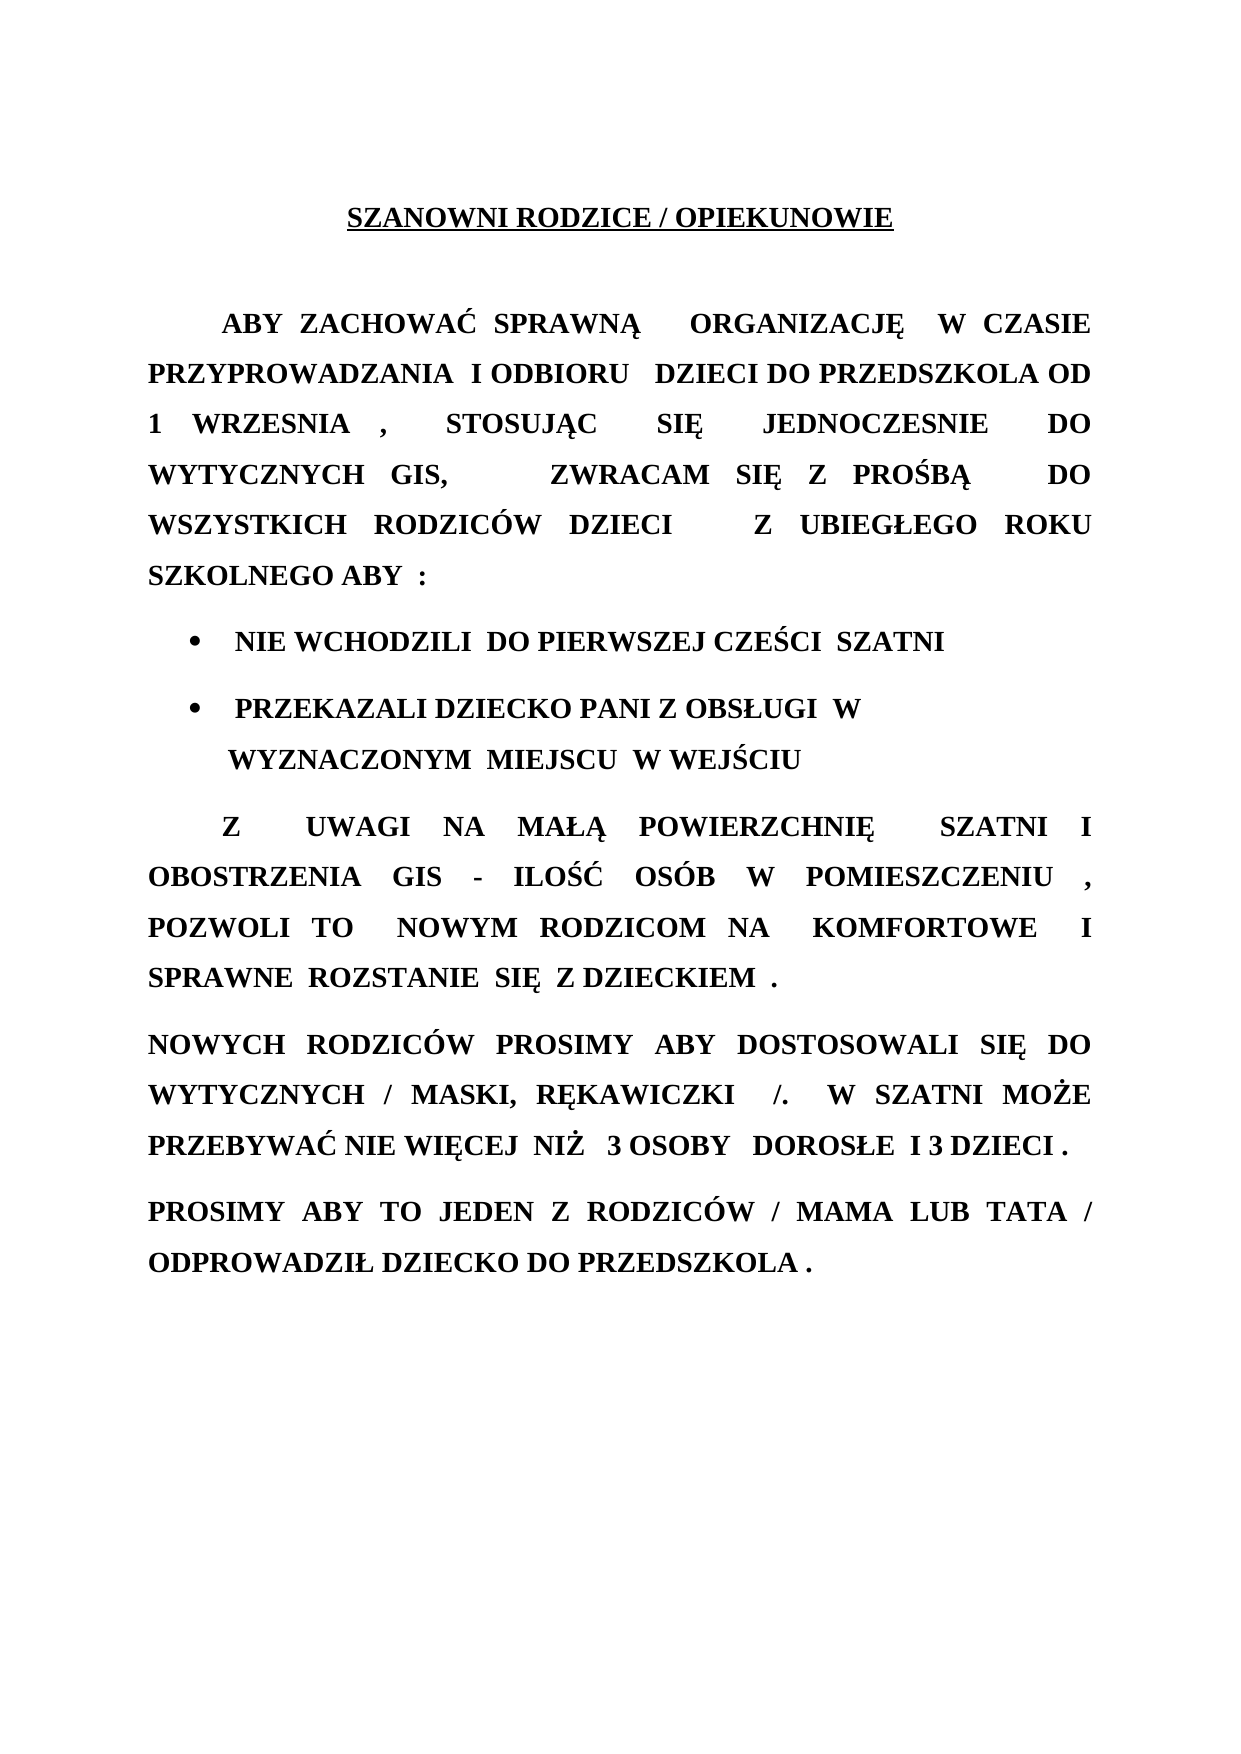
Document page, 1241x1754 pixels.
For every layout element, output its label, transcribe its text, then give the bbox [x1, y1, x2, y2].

text ABY ZACHOWAĆ SPRAWNĄ ORGANIZACJĘ W CZASIE PRZYPROWADZANIA I ODBIORU DZIECI DO PRZEDSZKOLA OD 1 WRZESNIA , STOSUJĄC SIĘ JEDNOCZESNIE DO WYTYCZNYCH GIS, ZWRACAM SIĘ Z PROŚBĄ DO WSZYSTKICH RODZICÓW DZIECI Z UBIEGŁEGO ROKU SZKOLNEGO ABY : [148, 306, 1093, 591]
text Z UWAGI NA MAŁĄ POWIERZCHNIĘ SZATNI I OBOSTRZENIA GIS - ILOŚĆ OSÓB W POMIESZCZENIU , POZWOLI TO NOWYM RODZICOM NA KOMFORTOWE I SPRAWNE ROZSTANIE SIĘ Z DZIECKIEM . [148, 809, 1093, 993]
text SZANOWNI RODZICE / OPIEKUNOWIE [148, 200, 1093, 234]
list PRZEKAZALI DZIECKO PANI Z OBSŁUGI W WYZNACZONYM MIEJSCU W WEJŚCIU [190, 692, 1093, 776]
text NOWYCH RODZICÓW PROSIMY ABY DOSTOSOWALI SIĘ DO WYTYCZNYCH / MASKI, RĘKAWICZKI /. W SZATNI MOŻE PRZEBYWAĆ NIE WIĘCEJ NIŻ 3 OSOBY DOROSŁE I 3 DZIECI . [148, 1027, 1093, 1161]
list NIE WCHODZILI DO PIERWSZEJ CZEŚCI SZATNI [190, 624, 1093, 658]
text PROSIMY ABY TO JEDEN Z RODZICÓW / MAMA LUB TATA / ODPROWADZIŁ DZIECKO DO PRZEDSZKOLA . [148, 1194, 1093, 1278]
